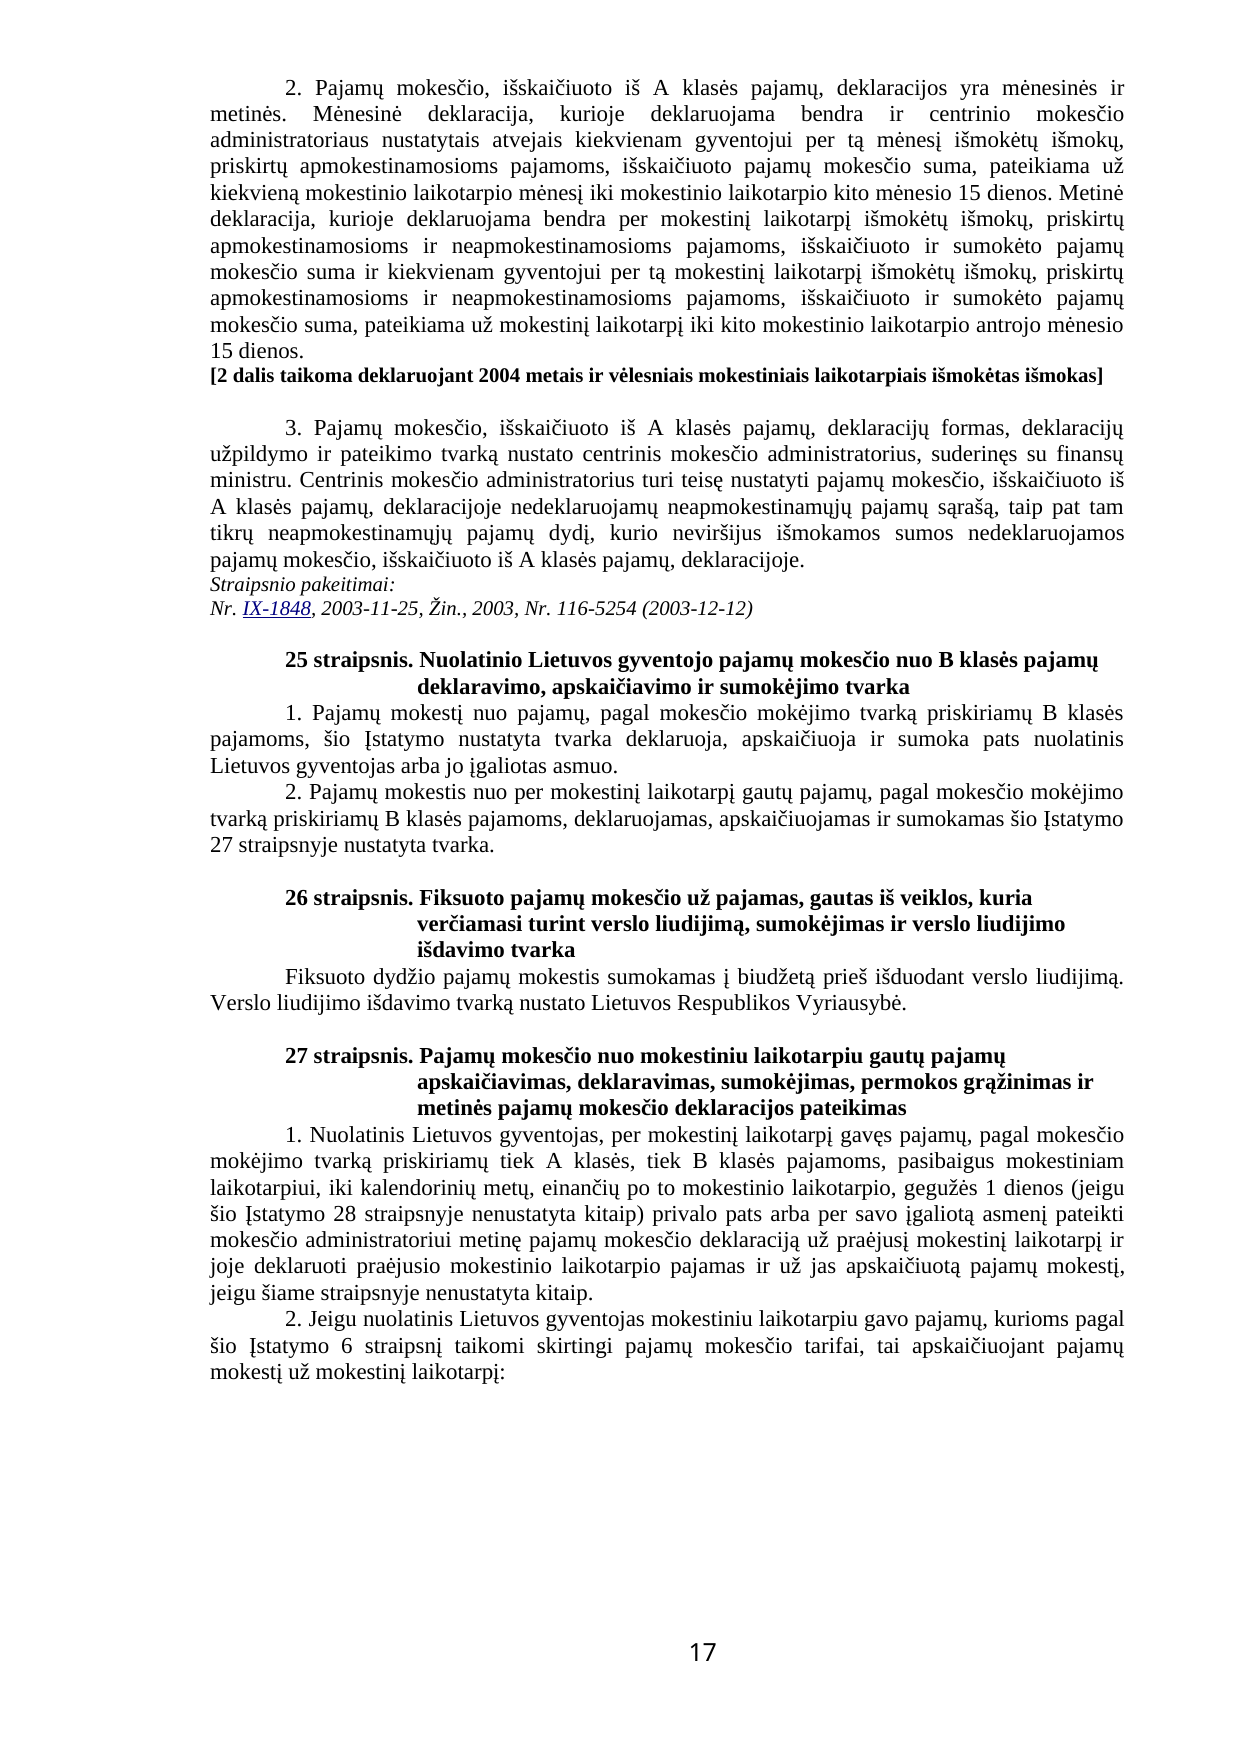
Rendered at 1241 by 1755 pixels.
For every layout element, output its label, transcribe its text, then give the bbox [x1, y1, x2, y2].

text deklaravimo, apskaičiavimo ir sumokėjimo tvarka [417, 673, 1126, 699]
text Nr. IX-1848, 2003-11-25, Žin., 2003, Nr. 116-5254 (2003-12-12) [210, 596, 1120, 620]
text 26 straipsnis. Fiksuoto pajamų mokesčio už pajamas, gautas iš veiklos, kuria [285, 884, 1126, 910]
text verčiamasi turint verslo liudijimą, sumokėjimas ir verslo liudijimo [417, 910, 1126, 936]
text 1. Pajamų mokestį nuo pajamų, pagal mokesčio mokėjimo tvarką priskiriamų B klasės pajamoms, šio Įstatymo nustatyta tvarka deklaruoja, apskaičiuoja ir sumoka pats nuolatinis Lietuvos gyventojas arba jo įgaliotas asmuo. [210, 699, 1126, 778]
text 1. Nuolatinis Lietuvos gyventojas, per mokestinį laikotarpį gavęs pajamų, pagal mokesčio mokėjimo tvarką priskiriamų tiek A klasės, tiek B klasės pajamoms, pasibaigus mokestiniam laikotarpiui, iki kalendorinių metų, einančių po to mokestinio laikotarpio, gegužės 1 dienos (jeigu šio Įstatymo 28 straipsnyje nenustatyta kitaip) privalo pats arba per savo įgaliotą asmenį pateikti mokesčio administratoriui metinę pajamų mokesčio deklaraciją už praėjusį mokestinį laikotarpį ir joje deklaruoti praėjusio mokestinio laikotarpio pajamas ir už jas apskaičiuotą pajamų mokestį, jeigu šiame straipsnyje nenustatyta kitaip. [210, 1121, 1126, 1305]
text 27 straipsnis. Pajamų mokesčio nuo mokestiniu laikotarpiu gautų pajamų [285, 1042, 1126, 1068]
text 2. Pajamų mokesčio, išskaičiuoto iš A klasės pajamų, deklaracijos yra mėnesinės ir metinės. Mėnesinė deklaracija, kurioje deklaruojama bendra ir centrinio mokesčio administratoriaus nustatytais atvejais kiekvienam gyventojui per tą mėnesį išmokėtų išmokų, priskirtų apmokestinamosioms pajamoms, išskaičiuoto pajamų mokesčio suma, pateikiama už kiekvieną mokestinio laikotarpio mėnesį iki mokestinio laikotarpio kito mėnesio 15 dienos. Metinė deklaracija, kurioje deklaruojama bendra per mokestinį laikotarpį išmokėtų išmokų, priskirtų apmokestinamosioms ir neapmokestinamosioms pajamoms, išskaičiuoto ir sumokėto pajamų mokesčio suma ir kiekvienam gyventojui per tą mokestinį laikotarpį išmokėtų išmokų, priskirtų apmokestinamosioms ir neapmokestinamosioms pajamoms, išskaičiuoto ir sumokėto pajamų mokesčio suma, pateikiama už mokestinį laikotarpį iki kito mokestinio laikotarpio antrojo mėnesio 15 dienos. [210, 73, 1126, 363]
text 2. Jeigu nuolatinis Lietuvos gyventojas mokestiniu laikotarpiu gavo pajamų, kurioms pagal šio Įstatymo 6 straipsnį taikomi skirtingi pajamų mokesčio tarifai, tai apskaičiuojant pajamų mokestį už mokestinį laikotarpį: [210, 1305, 1126, 1384]
text Straipsnio pakeitimai: [210, 572, 1120, 596]
text apskaičiavimas, deklaravimas, sumokėjimas, permokos grąžinimas ir [417, 1068, 1126, 1094]
text 2. Pajamų mokestis nuo per mokestinį laikotarpį gautų pajamų, pagal mokesčio mokėjimo tvarką priskiriamų B klasės pajamoms, deklaruojamas, apskaičiuojamas ir sumokamas šio Įstatymo 27 straipsnyje nustatyta tvarka. [210, 778, 1126, 857]
text 3. Pajamų mokesčio, išskaičiuoto iš A klasės pajamų, deklaracijų formas, deklaracijų užpildymo ir pateikimo tvarką nustato centrinis mokesčio administratorius, suderinęs su finansų ministru. Centrinis mokesčio administratorius turi teisę nustatyti pajamų mokesčio, išskaičiuoto iš A klasės pajamų, deklaracijoje nedeklaruojamų neapmokestinamųjų pajamų sąrašą, taip pat tam tikrų neapmokestinamųjų pajamų dydį, kurio neviršijus išmokamos sumos nedeklaruojamos pajamų mokesčio, išskaičiuoto iš A klasės pajamų, deklaracijoje. [210, 414, 1126, 572]
text [2 dalis taikoma deklaruojant 2004 metais ir vėlesniais mokestiniais laikotarpiais išmokėtas išmokas] [210, 363, 1126, 387]
text 25 straipsnis. Nuolatinio Lietuvos gyventojo pajamų mokesčio nuo B klasės pajamų [285, 646, 1126, 673]
text išdavimo tvarka [417, 936, 1126, 963]
text Fiksuoto dydžio pajamų mokestis sumokamas į biudžetą prieš išduodant verslo liudijimą. Verslo liudijimo išdavimo tvarką nustato Lietuvos Respublikos Vyriausybė. [210, 963, 1126, 1015]
text metinės pajamų mokesčio deklaracijos pateikimas [417, 1094, 1126, 1121]
